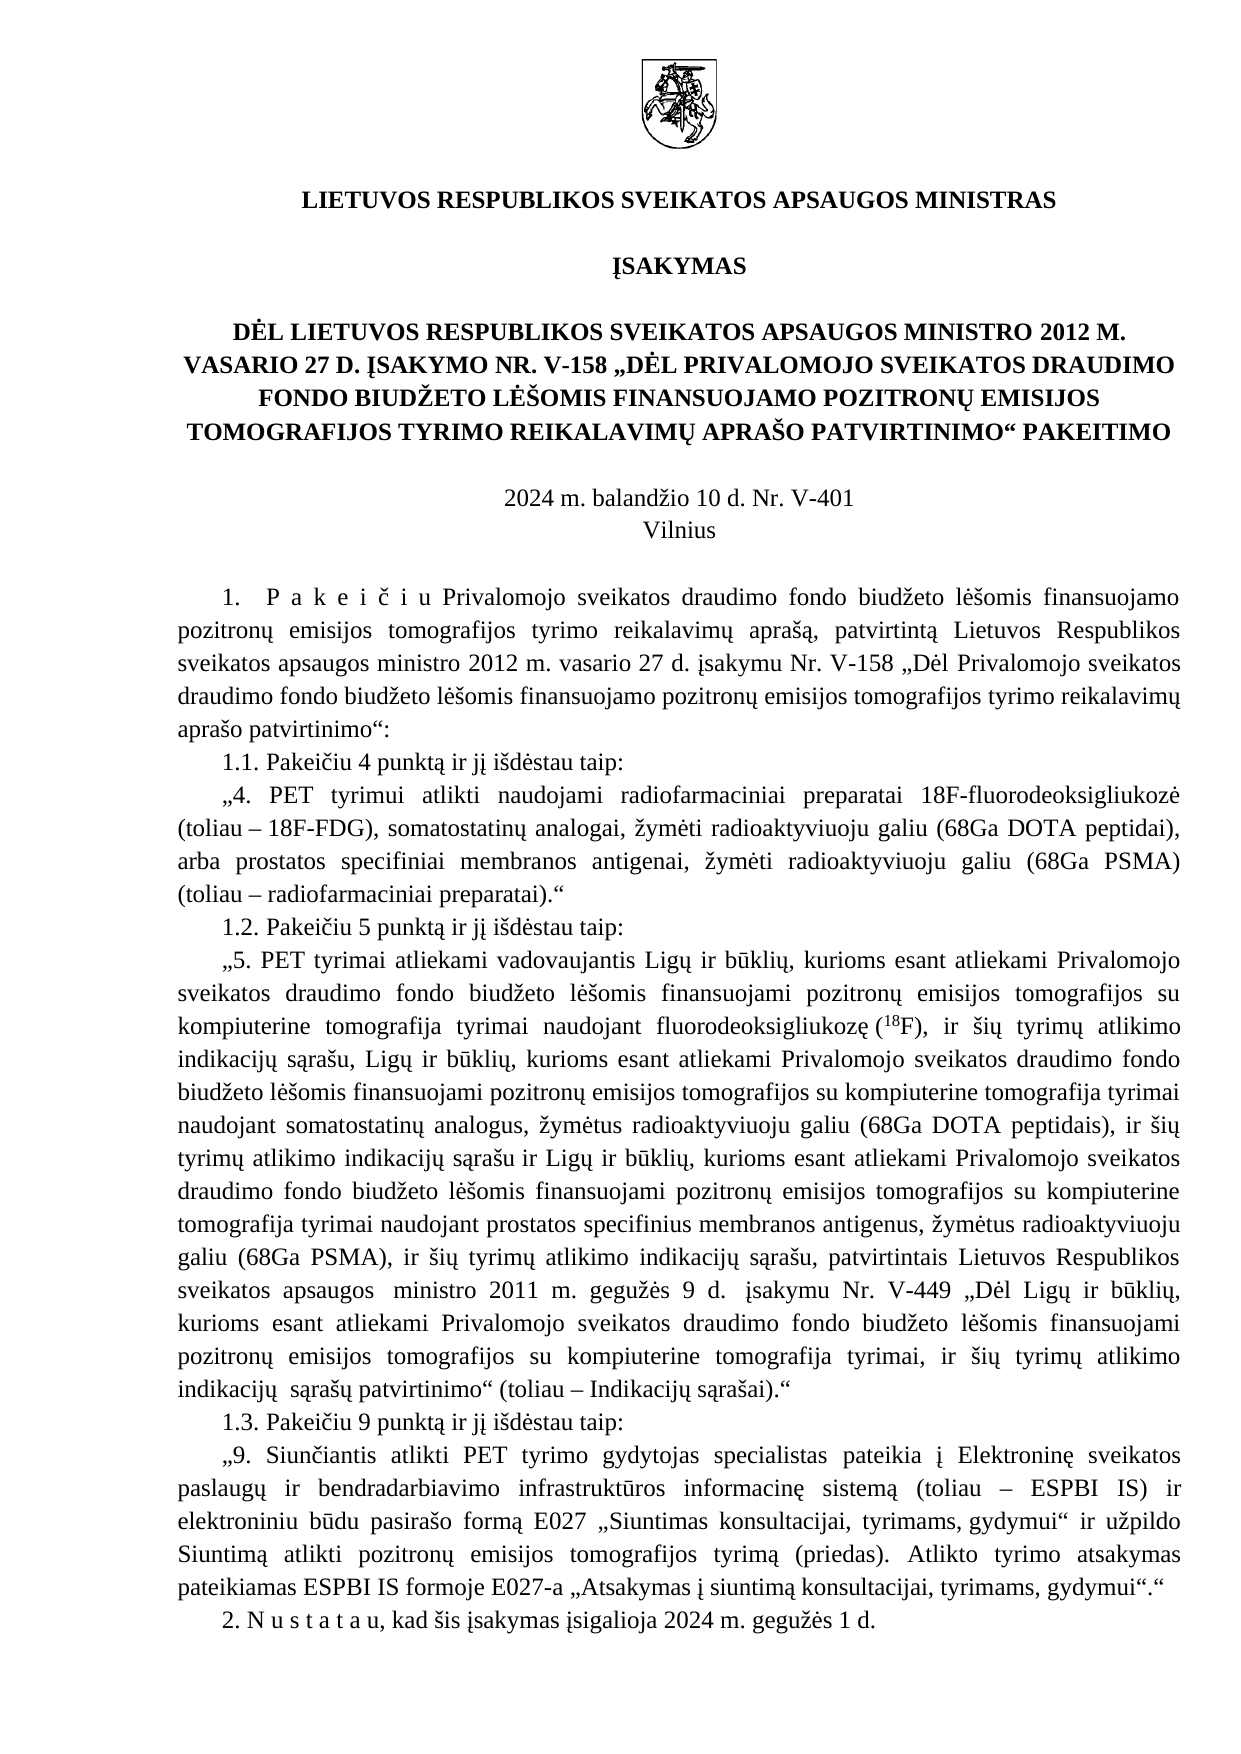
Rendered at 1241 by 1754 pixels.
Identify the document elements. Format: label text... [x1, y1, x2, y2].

text „5. PET tyrimai atliekami vadovaujantis Ligų ir būklių, kurioms esant atliekami Privalomojo sveikatos draudimo fondo biudžeto lėšomis finansuojami pozitronų emisijos tomografijos su kompiuterine tomografija tyrimai naudojant fluorodeoksigliukozę (18F), ir šių tyrimų atlikimo indikacijų sąrašu, Ligų ir būklių, kurioms esant atliekami Privalomojo sveikatos draudimo fondo biudžeto lėšomis finansuojami pozitronų emisijos tomografijos su kompiuterine tomografija tyrimai naudojant somatostatinų analogus, žymėtus radioaktyviuoju galiu (68Ga DOTA peptidais), ir šių tyrimų atlikimo indikacijų sąrašu ir Ligų ir būklių, kurioms esant atliekami Privalomojo sveikatos draudimo fondo biudžeto lėšomis finansuojami pozitronų emisijos tomografijos su kompiuterine tomografija tyrimai naudojant prostatos specifinius membranos antigenus, žymėtus radioaktyviuoju galiu (68Ga PSMA), ir šių tyrimų atlikimo indikacijų sąrašu, patvirtintais Lietuvos Respublikos sveikatos apsaugos ministro 2011 m. gegužės 9 d. įsakymu Nr. V-449 „Dėl Ligų ir būklių, kurioms esant atliekami Privalomojo sveikatos draudimo fondo biudžeto lėšomis finansuojami pozitronų emisijos tomografijos su kompiuterine tomografija tyrimai, ir šių tyrimų atlikimo indikacijų sąrašų patvirtinimo“ (toliau – Indikacijų sąrašai).“ [177, 945, 1181, 1403]
text DĖL LIETUVOS RESPUBLIKOS SVEIKATOS APSAUGOS MINISTRO 2012 M. VASARIO 27 D. ĮSAKYMO NR. V-158 „DĖL PRIVALOMOJO SVEIKATOS DRAUDIMO FONDO BIUDŽETO LĖŠOMIS FINANSUOJAMO POZITRONŲ EMISIJOS TOMOGRAFIJOS TYRIMO REIKALAVIMŲ APRAŠO PATVIRTINIMO“ PAKEITIMO [177, 317, 1181, 445]
text 2024 m. balandžio 10 d. Nr. V-401 [177, 483, 1181, 511]
text 1. P a k e i č i u Privalomojo sveikatos draudimo fondo biudžeto lėšomis finansuojamo pozitronų emisijos tomografijos tyrimo reikalavimų aprašą, patvirtintą Lietuvos Respublikos sveikatos apsaugos ministro 2012 m. vasario 27 d. įsakymu Nr. V-158 „Dėl Privalomojo sveikatos draudimo fondo biudžeto lėšomis finansuojamo pozitronų emisijos tomografijos tyrimo reikalavimų aprašo patvirtinimo“: [177, 582, 1181, 742]
text „4. PET tyrimui atlikti naudojami radiofarmaciniai preparatai 18F-fluorodeoksigliukozė (toliau – 18F-FDG), somatostatinų analogai, žymėti radioaktyviuoju galiu (68Ga DOTA peptidai), arba prostatos specifiniai membranos antigenai, žymėti radioaktyviuoju galiu (68Ga PSMA) (toliau – radiofarmaciniai preparatai).“ [177, 780, 1181, 908]
text 1.1. Pakeičiu 4 punktą ir jį išdėstau taip: [222, 747, 1181, 776]
text Vilnius [177, 516, 1181, 544]
text ĮSAKYMAS [177, 251, 1181, 280]
text „9. Siunčiantis atlikti PET tyrimo gydytojas specialistas pateikia į Elektroninę sveikatos paslaugų ir bendradarbiavimo infrastruktūros informacinę sistemą (toliau – ESPBI IS) ir elektroniniu būdu pasirašo formą E027 „Siuntimas konsultacijai, tyrimams, gydymui“ ir užpildo Siuntimą atlikti pozitronų emisijos tomografijos tyrimą (priedas). Atlikto tyrimo atsakymas pateikiamas ESPBI IS formoje E027-a „Atsakymas į siuntimą konsultacijai, tyrimams, gydymui“.“ [177, 1440, 1181, 1601]
text 1.2. Pakeičiu 5 punktą ir jį išdėstau taip: [222, 912, 1181, 941]
text 1.3. Pakeičiu 9 punktą ir jį išdėstau taip: [222, 1407, 1181, 1436]
text 2. N u s t a t a u, kad šis įsakymas įsigalioja 2024 m. gegužės 1 d. [177, 1605, 1181, 1634]
text LIETUVOS RESPUBLIKOS SVEIKATOS APSAUGOS MINISTRAS [177, 185, 1181, 214]
